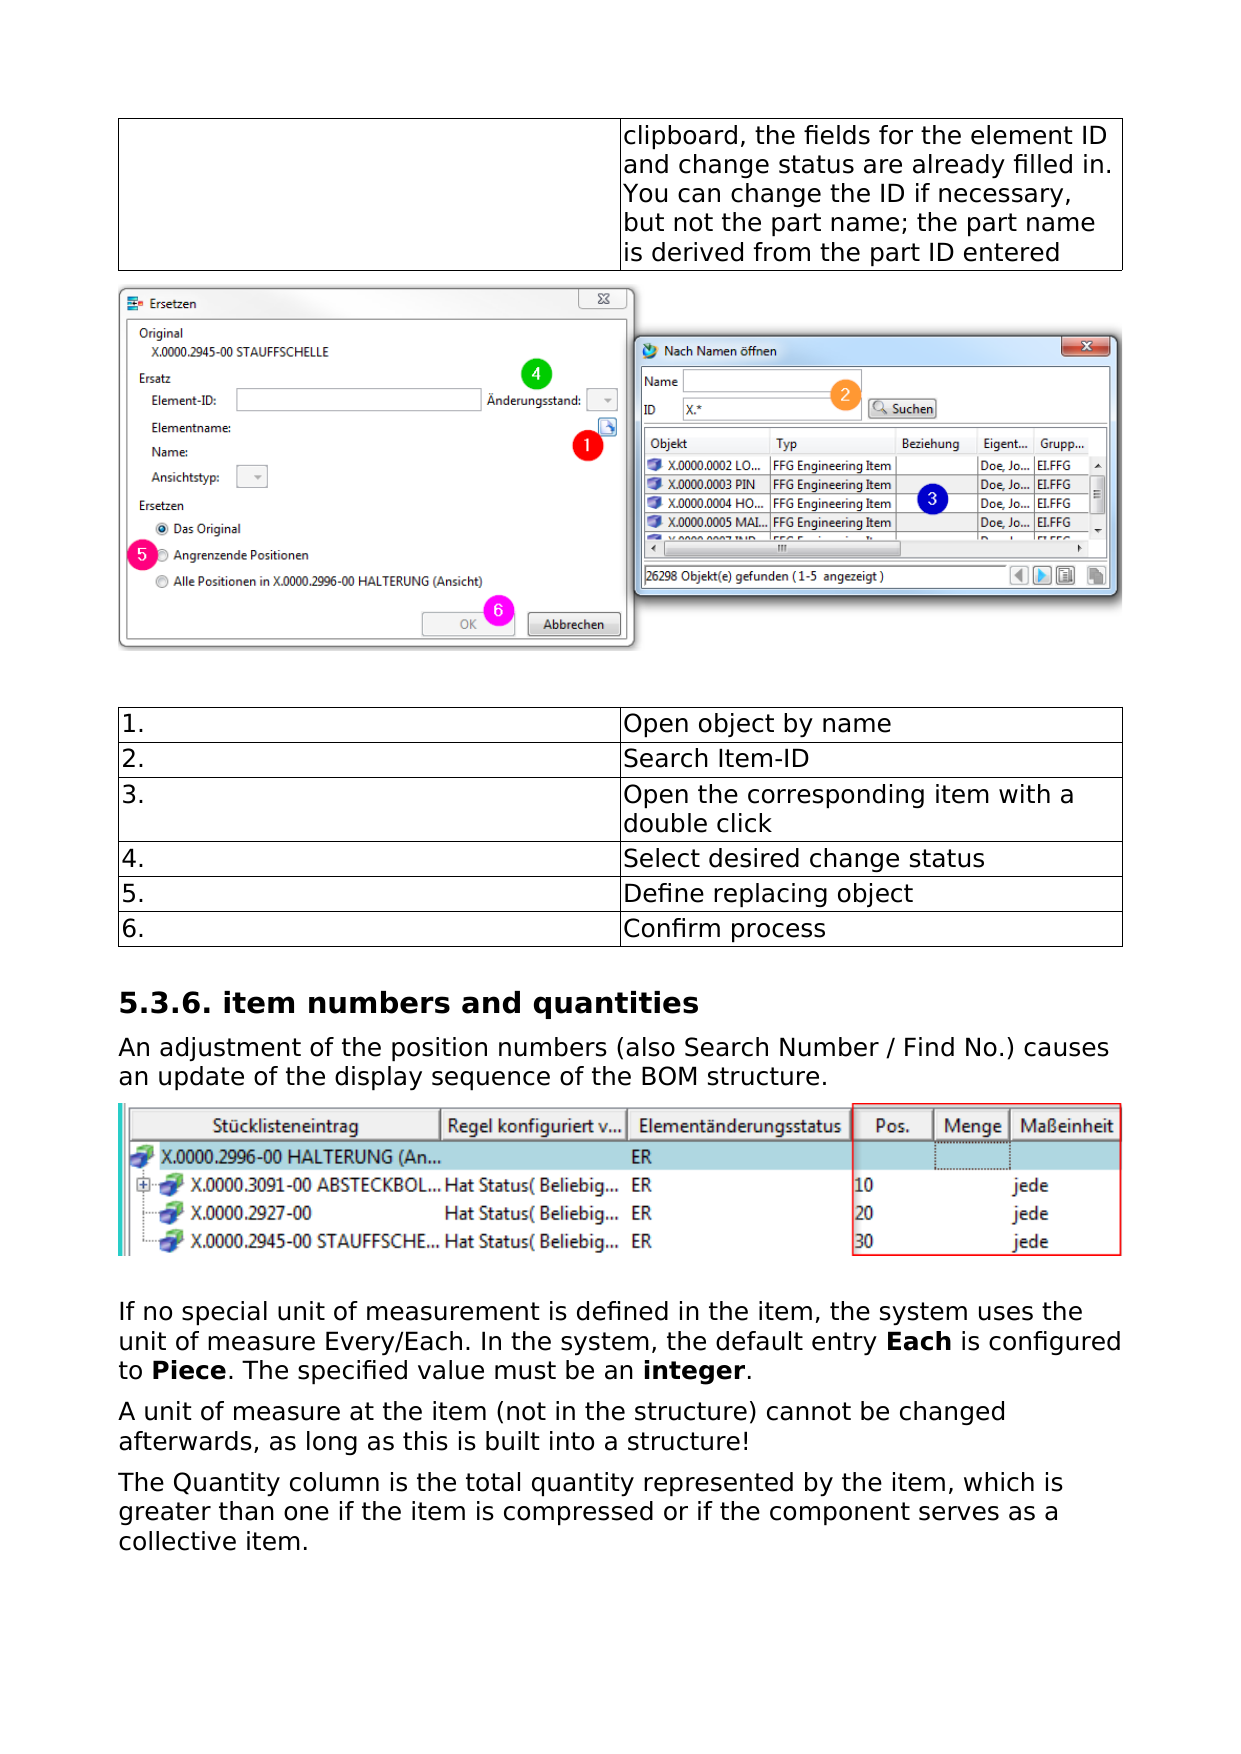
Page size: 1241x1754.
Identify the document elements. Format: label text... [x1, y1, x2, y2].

picture [118, 1103, 1123, 1256]
table_cell 5. [119, 877, 620, 911]
table_cell Search Item-ID [621, 743, 1122, 777]
text An adjustment of the position numbers (also Search Number / Find No.) causes an update of the display sequence of the BOM structure. [118, 1033, 1122, 1091]
table_cell 4. [119, 842, 620, 876]
table_cell Select desired change status [621, 842, 1122, 876]
table_header Open object by name [621, 708, 1122, 742]
table_cell [119, 119, 620, 270]
table_cell 6. [119, 912, 620, 946]
text The Quantity column is the total quantity represented by the item, which is greater than one if the item is compressed or if the component serves as a collective item. [118, 1468, 1122, 1556]
table_cell 2. [119, 743, 620, 777]
table_cell clipboard, the fields for the element ID and change status are already filled in. You can change the ID if necessary, but not the part name; the part name is derived from the part ID entered [621, 119, 1122, 270]
table_cell Confirm process [621, 912, 1122, 946]
table_header 1. [119, 708, 620, 742]
table_cell 3. [119, 778, 620, 841]
subtitle 5.3.6. item numbers and quantities [118, 986, 1122, 1020]
text A unit of measure at the item (not in the structure) cannot be changed afterwards, as long as this is built into a structure! [118, 1397, 1122, 1456]
table_cell Define replacing object [621, 877, 1122, 911]
picture [118, 284, 1123, 651]
text If no special unit of measurement is defined in the item, the system uses the unit of measure Every/Each. In the system, the default entry Each is configured to Piece. The specified value must be an integer. [118, 1297, 1122, 1385]
table_cell Open the corresponding item with a double click [621, 778, 1122, 841]
